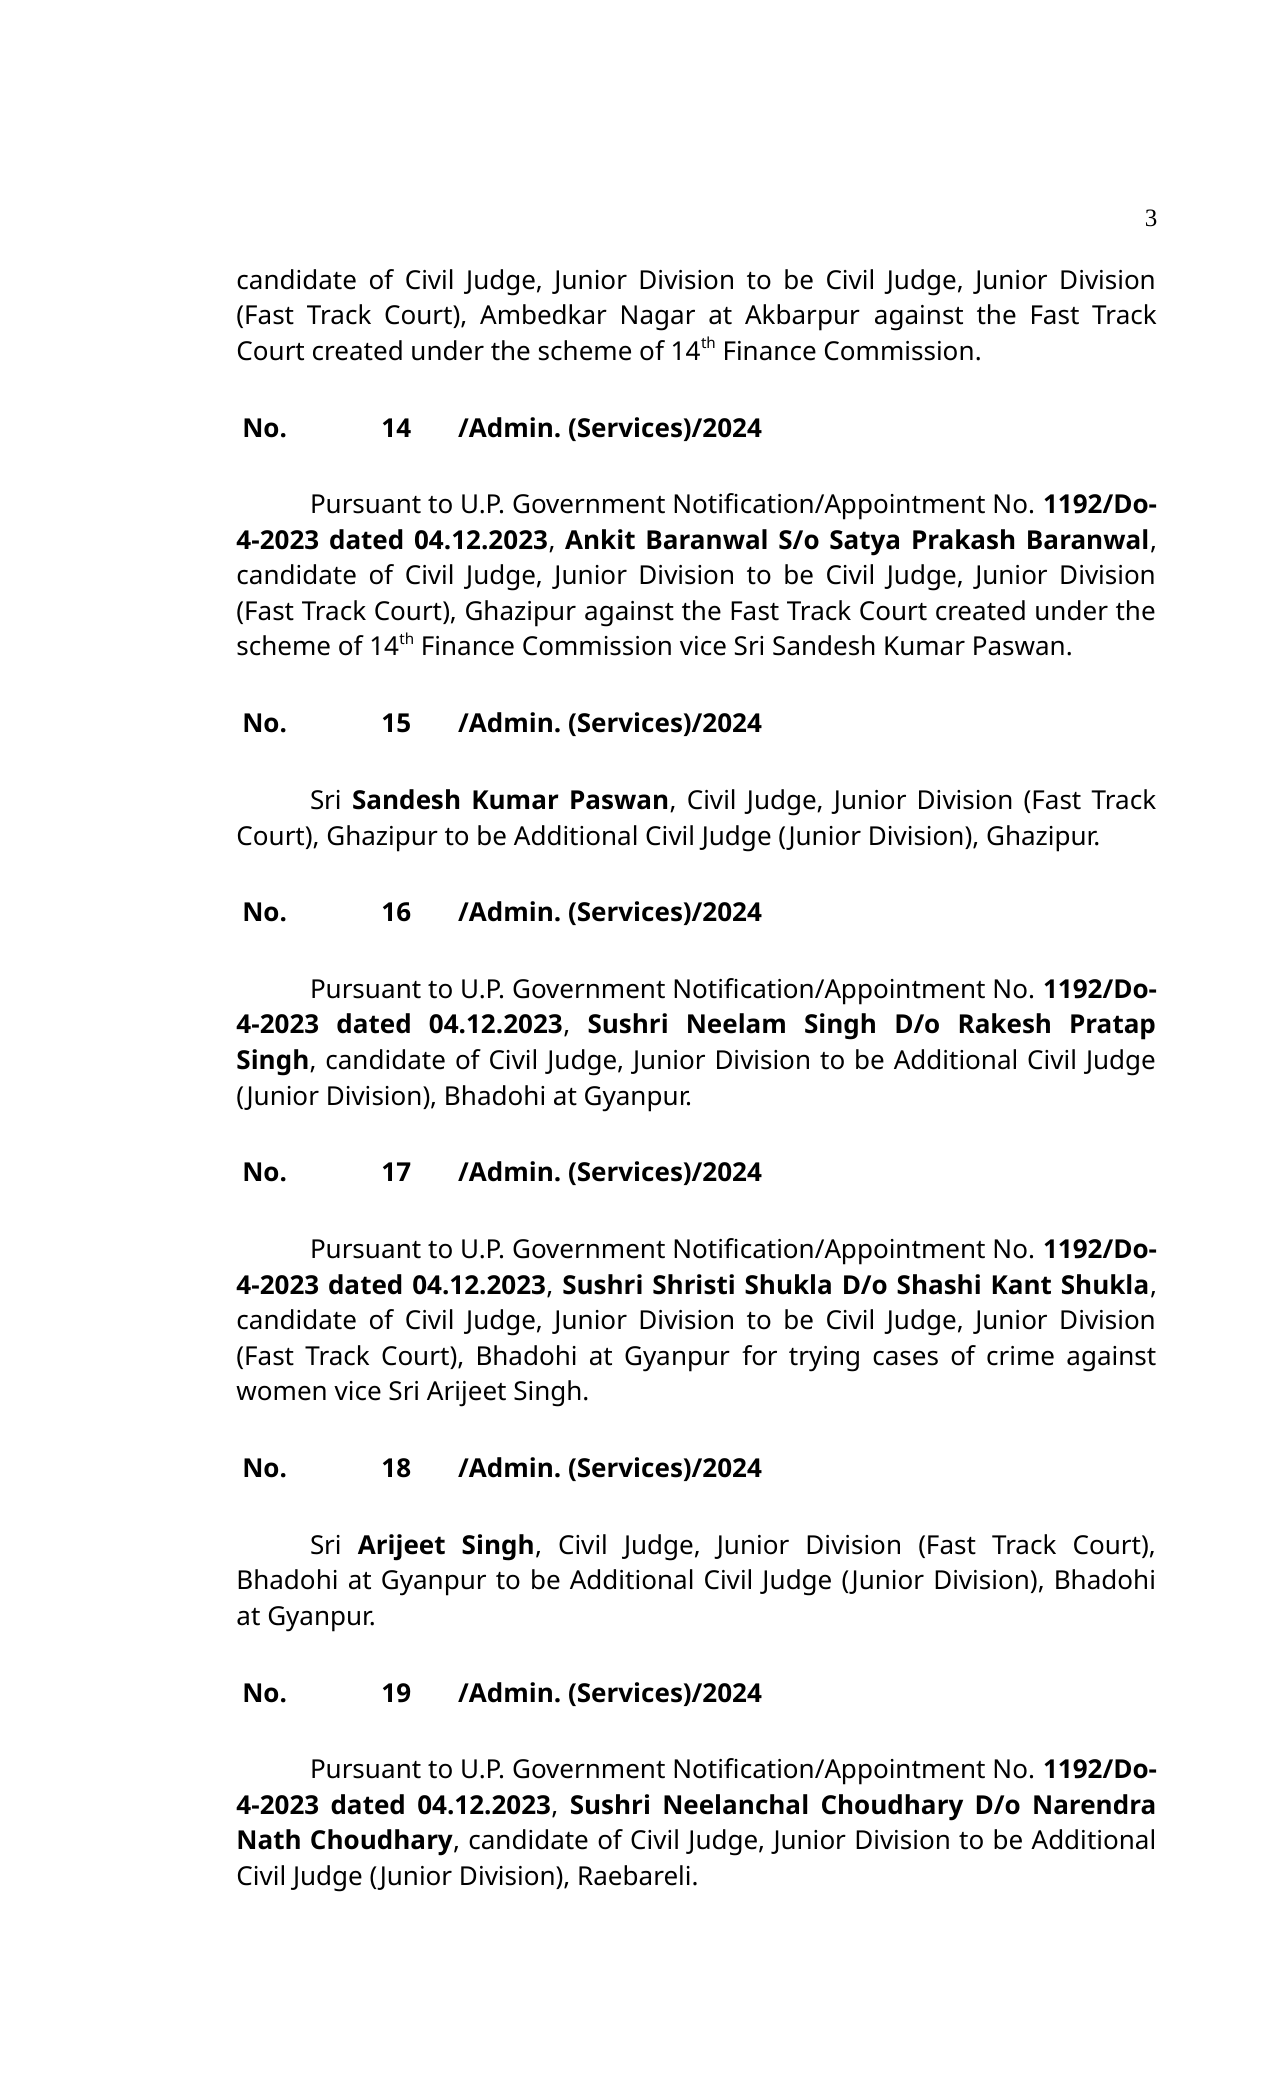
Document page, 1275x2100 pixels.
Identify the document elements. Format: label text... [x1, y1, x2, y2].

table_header /Admin. (Services)/2024 [452, 404, 811, 450]
table_header No. [236, 1444, 310, 1491]
table_header No. [236, 888, 310, 935]
table_header /Admin. (Services)/2024 [452, 1444, 811, 1491]
table_header No. [236, 699, 310, 746]
text Sri Arijeet Singh, Civil Judge, Junior Division (Fast Track Court), Bhadohi at Gyanpur to be Additional Civil Judge (Junior Division), Bhadohi at Gyanpur. [236, 1526, 1157, 1633]
text candidate of Civil Judge, Junior Division to be Civil Judge, Junior Division (Fast Track Court), Ambedkar Nagar at Akbarpur against the Fast Track Court created under the scheme of 14th Finance Commission. [236, 261, 1157, 368]
table_header [310, 888, 452, 935]
table_header /Admin. (Services)/2024 [452, 1669, 811, 1715]
table_header [310, 1148, 452, 1195]
table_header No. [236, 404, 310, 450]
text Pursuant to U.P. Government Notification/Appointment No. 1192/Do-4-2023 dated 04.12.2023, Sushri Shristi Shukla D/o Shashi Kant Shukla, candidate of Civil Judge, Junior Division to be Civil Judge, Junior Division (Fast Track Court), Bhadohi at Gyanpur for trying cases of crime against women vice Sri Arijeet Singh. [236, 1231, 1157, 1408]
table_header No. [236, 1148, 310, 1195]
table_header /Admin. (Services)/2024 [452, 699, 811, 746]
table_header [310, 1444, 452, 1491]
table_header /Admin. (Services)/2024 [452, 1148, 811, 1195]
text Sri Sandesh Kumar Paswan, Civil Judge, Junior Division (Fast Track Court), Ghazipur to be Additional Civil Judge (Junior Division), Ghazipur. [236, 782, 1157, 853]
text Pursuant to U.P. Government Notification/Appointment No. 1192/Do-4-2023 dated 04.12.2023, Sushri Neelam Singh D/o Rakesh Pratap Singh, candidate of Civil Judge, Junior Division to be Additional Civil Judge (Junior Division), Bhadohi at Gyanpur. [236, 971, 1157, 1113]
table_header /Admin. (Services)/2024 [452, 888, 811, 935]
text Pursuant to U.P. Government Notification/Appointment No. 1192/Do-4-2023 dated 04.12.2023, Sushri Neelanchal Choudhary D/o Narendra Nath Choudhary, candidate of Civil Judge, Junior Division to be Additional Civil Judge (Junior Division), Raebareli. [236, 1751, 1157, 1893]
table_header No. [236, 1669, 310, 1715]
table_header [310, 699, 452, 746]
text Pursuant to U.P. Government Notification/Appointment No. 1192/Do-4-2023 dated 04.12.2023, Ankit Baranwal S/o Satya Prakash Baranwal, candidate of Civil Judge, Junior Division to be Civil Judge, Junior Division (Fast Track Court), Ghazipur against the Fast Track Court created under the scheme of 14th Finance Commission vice Sri Sandesh Kumar Paswan. [236, 486, 1157, 663]
table_header [310, 1669, 452, 1715]
table_header [310, 404, 452, 450]
